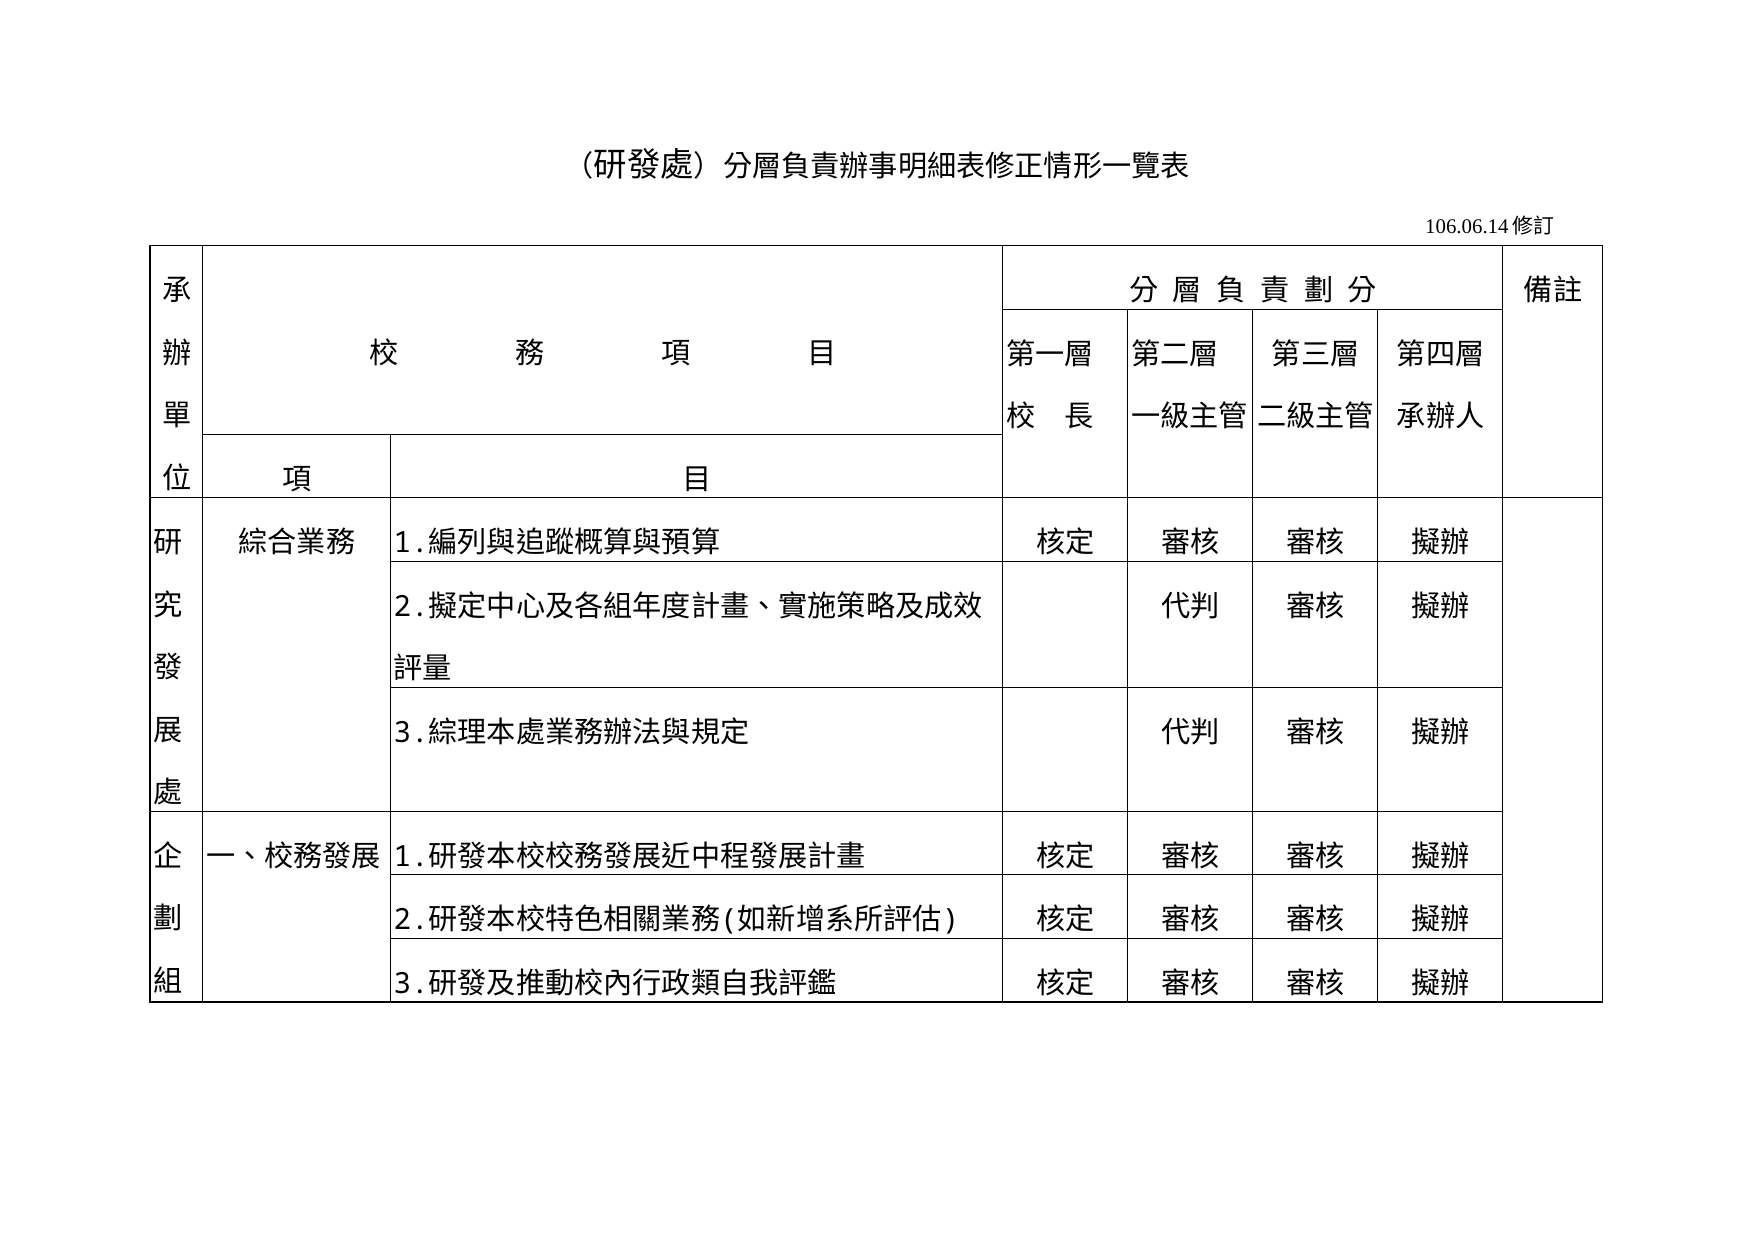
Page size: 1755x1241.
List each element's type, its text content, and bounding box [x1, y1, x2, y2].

table_cell 擬辦 [1378, 875, 1502, 938]
table_cell 擬辦 [1378, 498, 1502, 561]
table_cell 擬辦 [1378, 939, 1502, 1001]
table_cell 第二層 一級主管 [1128, 310, 1252, 497]
table_cell 項 [203, 435, 390, 497]
table_cell 擬辦 [1378, 688, 1502, 811]
table_cell 審核 [1128, 875, 1252, 938]
table_cell 第三層 二級主管 [1253, 310, 1377, 497]
table_cell 核定 [1003, 875, 1127, 938]
table_cell 3.研發及推動校內行政類自我評鑑 [391, 939, 1002, 1001]
table_cell 擬辦 [1378, 812, 1502, 874]
table_cell 一、校務發展 [203, 812, 390, 1001]
table_cell 企劃組 [151, 812, 202, 1001]
table_cell 審核 [1253, 812, 1377, 874]
table_cell 審核 [1128, 812, 1252, 874]
table_cell 核定 [1003, 939, 1127, 1001]
table_cell 審核 [1253, 498, 1377, 561]
table_cell 審核 [1253, 875, 1377, 938]
table_cell 3.綜理本處業務辦法與規定 [391, 688, 1002, 811]
table_cell 第四層 承辦人 [1378, 310, 1502, 497]
table_cell 代判 [1128, 562, 1252, 687]
table_cell 研究發展處 [151, 498, 202, 811]
table_header 承辦單位 [151, 246, 202, 497]
table_cell [1003, 562, 1127, 687]
table_cell 審核 [1128, 939, 1252, 1001]
table_cell 1.編列與追蹤概算與預算 [391, 498, 1002, 561]
table_cell [1503, 498, 1602, 1001]
table_cell [1003, 688, 1127, 811]
table_cell 審核 [1253, 939, 1377, 1001]
table_cell 擬辦 [1378, 562, 1502, 687]
table_header 分 層 負 責 劃 分 [1003, 246, 1502, 309]
table_cell 核定 [1003, 812, 1127, 874]
table_cell 2.研發本校特色相關業務(如新增系所評估) [391, 875, 1002, 938]
table_cell 審核 [1128, 498, 1252, 561]
table_cell 核定 [1003, 498, 1127, 561]
table_header 備註 [1503, 246, 1602, 497]
table_cell 代判 [1128, 688, 1252, 811]
table_cell 審核 [1253, 562, 1377, 687]
table_cell 第一層 校 長 [1003, 310, 1127, 497]
table_cell 綜合業務 [203, 498, 390, 811]
table_cell 2.擬定中心及各組年度計畫、實施策略及成效評量 [391, 562, 1002, 687]
text （研發處）分層負責辦事明細表修正情形一覽表 106.06.14修訂 [150, 120, 1604, 245]
table_header 校 務 項 目 [203, 246, 1002, 434]
table_cell 1.研發本校校務發展近中程發展計畫 [391, 812, 1002, 874]
table_cell 目 [391, 435, 1002, 497]
table_cell 審核 [1253, 688, 1377, 811]
